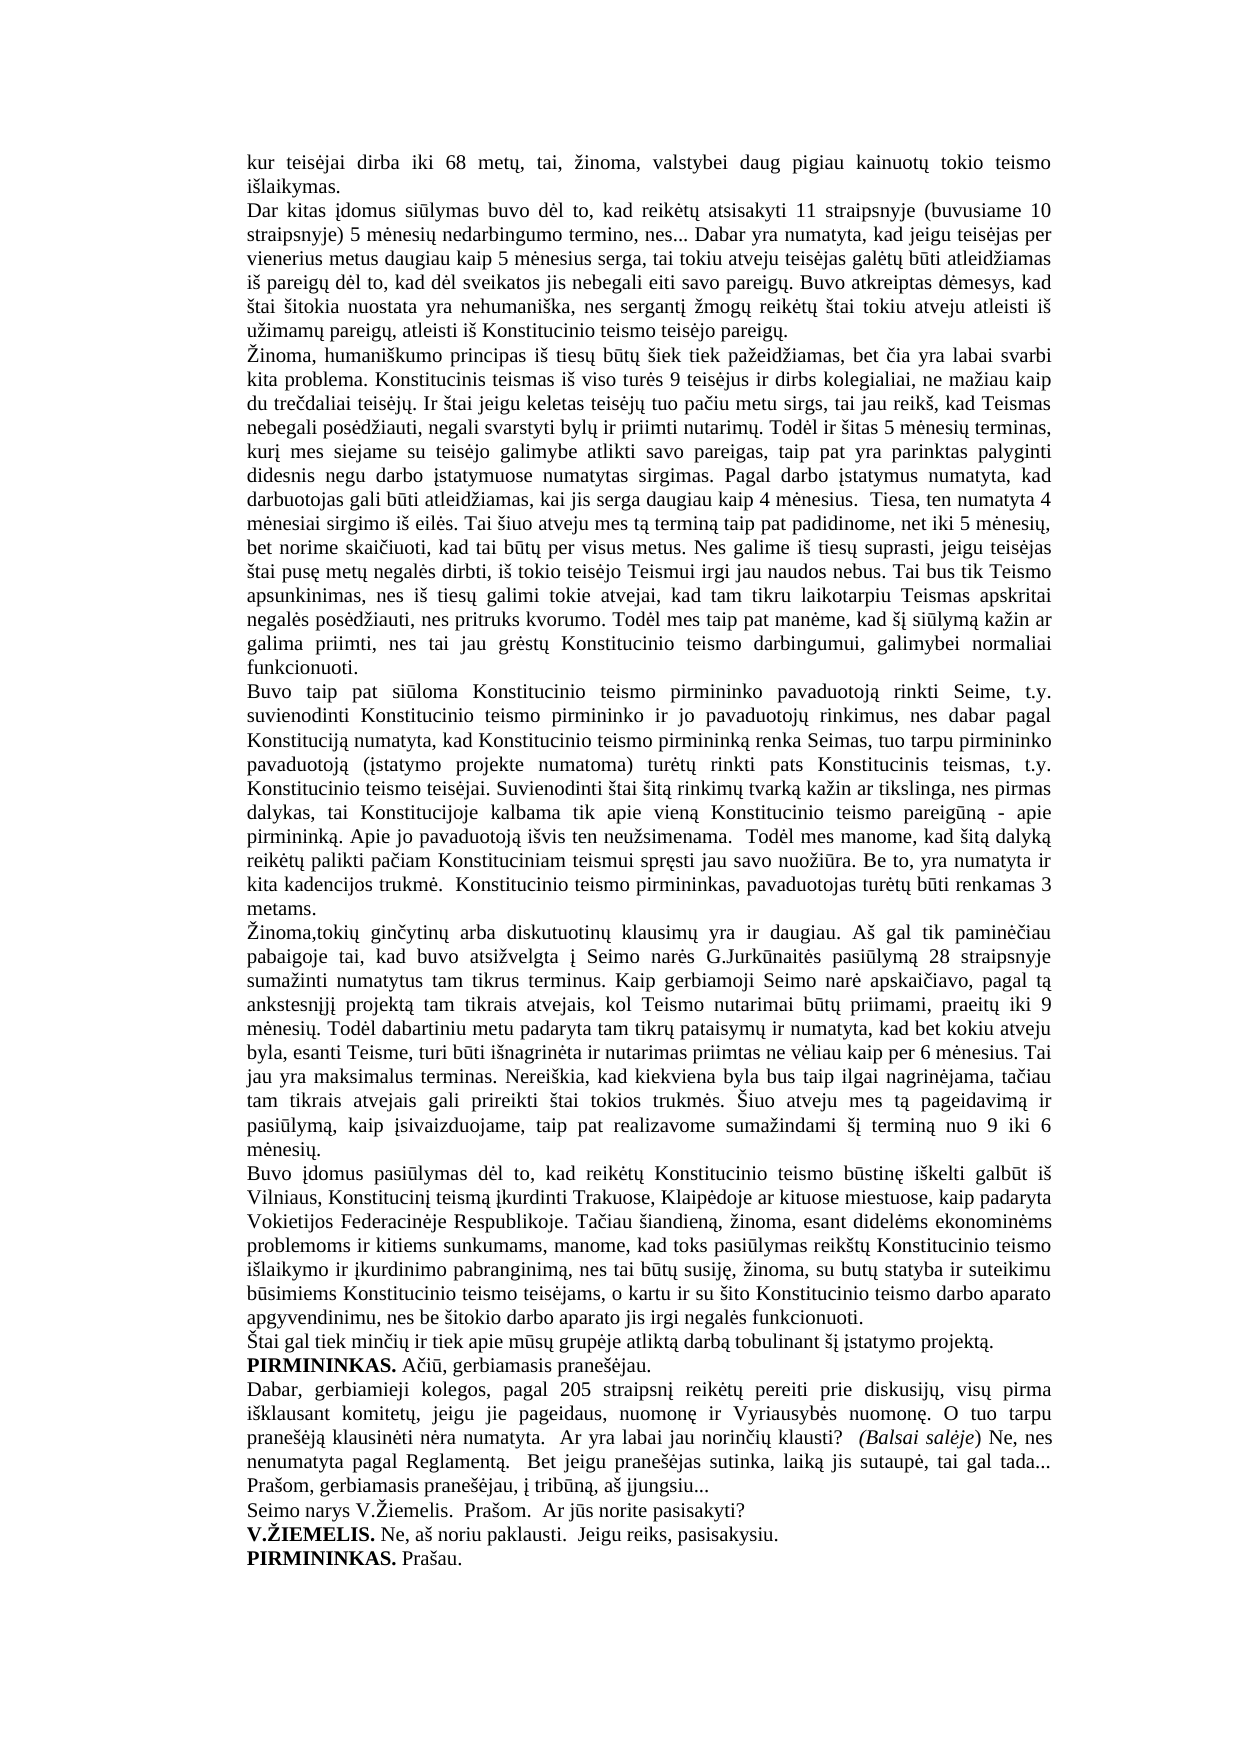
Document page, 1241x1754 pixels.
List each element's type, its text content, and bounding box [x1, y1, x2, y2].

text PIRMININKAS. Prašau. [247, 1546, 1053, 1570]
text Žinoma,tokių ginčytinų arba diskutuotinų klausimų yra ir daugiau. Aš gal tik paminėčiau pabaigoje tai, kad buvo atsižvelgta į Seimo narės G.Jurkūnaitės pasiūlymą 28 straipsnyje sumažinti numatytus tam tikrus terminus. Kaip gerbiamoji Seimo narė apskaičiavo, pagal tą ankstesnįjį projektą tam tikrais atvejais, kol Teismo nutarimai būtų priimami, praeitų iki 9 mėnesių. Todėl dabartiniu metu padaryta tam tikrų pataisymų ir numatyta, kad bet kokiu atveju byla, esanti Teisme, turi būti išnagrinėta ir nutarimas priimtas ne vėliau kaip per 6 mėnesius. Tai jau yra maksimalus terminas. Nereiškia, kad kiekviena byla bus taip ilgai nagrinėjama, tačiau tam tikrais atvejais gali prireikti štai tokios trukmės. Šiuo atveju mes tą pageidavimą ir pasiūlymą, kaip įsivaizduojame, taip pat realizavome sumažindami šį terminą nuo 9 iki 6 mėnesių. [247, 920, 1053, 1161]
text V.ŽIEMELIS. Ne, aš noriu paklausti. Jeigu reiks, pasisakysiu. [247, 1522, 1053, 1546]
text Buvo įdomus pasiūlymas dėl to, kad reikėtų Konstitucinio teismo būstinę iškelti galbūt iš Vilniaus, Konstitucinį teismą įkurdinti Trakuose, Klaipėdoje ar kituose miestuose, kaip padaryta Vokietijos Federacinėje Respublikoje. Tačiau šiandieną, žinoma, esant didelėms ekonominėms problemoms ir kitiems sunkumams, manome, kad toks pasiūlymas reikštų Konstitucinio teismo išlaikymo ir įkurdinimo pabranginimą, nes tai būtų susiję, žinoma, su butų statyba ir suteikimu būsimiems Konstitucinio teismo teisėjams, o kartu ir su šito Konstitucinio teismo darbo aparato apgyvendinimu, nes be šitokio darbo aparato jis irgi negalės funkcionuoti. [247, 1161, 1053, 1329]
text Žinoma, humaniškumo principas iš tiesų būtų šiek tiek pažeidžiamas, bet čia yra labai svarbi kita problema. Konstitucinis teismas iš viso turės 9 teisėjus ir dirbs kolegialiai, ne mažiau kaip du trečdaliai teisėjų. Ir štai jeigu keletas teisėjų tuo pačiu metu sirgs, tai jau reikš, kad Teismas nebegali posėdžiauti, negali svarstyti bylų ir priimti nutarimų. Todėl ir šitas 5 mėnesių terminas, kurį mes siejame su teisėjo galimybe atlikti savo pareigas, taip pat yra parinktas palyginti didesnis negu darbo įstatymuose numatytas sirgimas. Pagal darbo įstatymus numatyta, kad darbuotojas gali būti atleidžiamas, kai jis serga daugiau kaip 4 mėnesius. Tiesa, ten numatyta 4 mėnesiai sirgimo iš eilės. Tai šiuo atveju mes tą terminą taip pat padidinome, net iki 5 mėnesių, bet norime skaičiuoti, kad tai būtų per visus metus. Nes galime iš tiesų suprasti, jeigu teisėjas štai pusę metų negalės dirbti, iš tokio teisėjo Teismui irgi jau naudos nebus. Tai bus tik Teismo apsunkinimas, nes iš tiesų galimi tokie atvejai, kad tam tikru laikotarpiu Teismas apskritai negalės posėdžiauti, nes pritruks kvorumo. Todėl mes taip pat manėme, kad šį siūlymą kažin ar galima priimti, nes tai jau grėstų Konstitucinio teismo darbingumui, galimybei normaliai funkcionuoti. [247, 342, 1053, 679]
text PIRMININKAS. Ačiū, gerbiamasis pranešėjau. [247, 1353, 1053, 1377]
text kur teisėjai dirba iki 68 metų, tai, žinoma, valstybei daug pigiau kainuotų tokio teismo išlaikymas. [247, 150, 1053, 198]
text Buvo taip pat siūloma Konstitucinio teismo pirmininko pavaduotoją rinkti Seime, t.y. suvienodinti Konstitucinio teismo pirmininko ir jo pavaduotojų rinkimus, nes dabar pagal Konstituciją numatyta, kad Konstitucinio teismo pirmininką renka Seimas, tuo tarpu pirmininko pavaduotoją (įstatymo projekte numatoma) turėtų rinkti pats Konstitucinis teismas, t.y. Konstitucinio teismo teisėjai. Suvienodinti štai šitą rinkimų tvarką kažin ar tikslinga, nes pirmas dalykas, tai Konstitucijoje kalbama tik apie vieną Konstitucinio teismo pareigūną - apie pirmininką. Apie jo pavaduotoją išvis ten neužsimenama. Todėl mes manome, kad šitą dalyką reikėtų palikti pačiam Konstituciniam teismui spręsti jau savo nuožiūra. Be to, yra numatyta ir kita kadencijos trukmė. Konstitucinio teismo pirmininkas, pavaduotojas turėtų būti renkamas 3 metams. [247, 679, 1053, 920]
text Dar kitas įdomus siūlymas buvo dėl to, kad reikėtų atsisakyti 11 straipsnyje (buvusiame 10 straipsnyje) 5 mėnesių nedarbingumo termino, nes... Dabar yra numatyta, kad jeigu teisėjas per vienerius metus daugiau kaip 5 mėnesius serga, tai tokiu atveju teisėjas galėtų būti atleidžiamas iš pareigų dėl to, kad dėl sveikatos jis nebegali eiti savo pareigų. Buvo atkreiptas dėmesys, kad štai šitokia nuostata yra nehumaniška, nes sergantį žmogų reikėtų štai tokiu atveju atleisti iš užimamų pareigų, atleisti iš Konstitucinio teismo teisėjo pareigų. [247, 198, 1053, 342]
text Seimo narys V.Žiemelis. Prašom. Ar jūs norite pasisakyti? [247, 1497, 1053, 1522]
text Dabar, gerbiamieji kolegos, pagal 205 straipsnį reikėtų pereiti prie diskusijų, visų pirma išklausant komitetų, jeigu jie pageidaus, nuomonę ir Vyriausybės nuomonę. O tuo tarpu pranešėją klausinėti nėra numatyta. Ar yra labai jau norinčių klausti? (Balsai salėje) Ne, nes nenumatyta pagal Reglamentą. Bet jeigu pranešėjas sutinka, laiką jis sutaupė, tai gal tada... Prašom, gerbiamasis pranešėjau, į tribūną, aš įjungsiu... [247, 1377, 1053, 1497]
text Štai gal tiek minčių ir tiek apie mūsų grupėje atliktą darbą tobulinant šį įstatymo projektą. [247, 1329, 1053, 1353]
